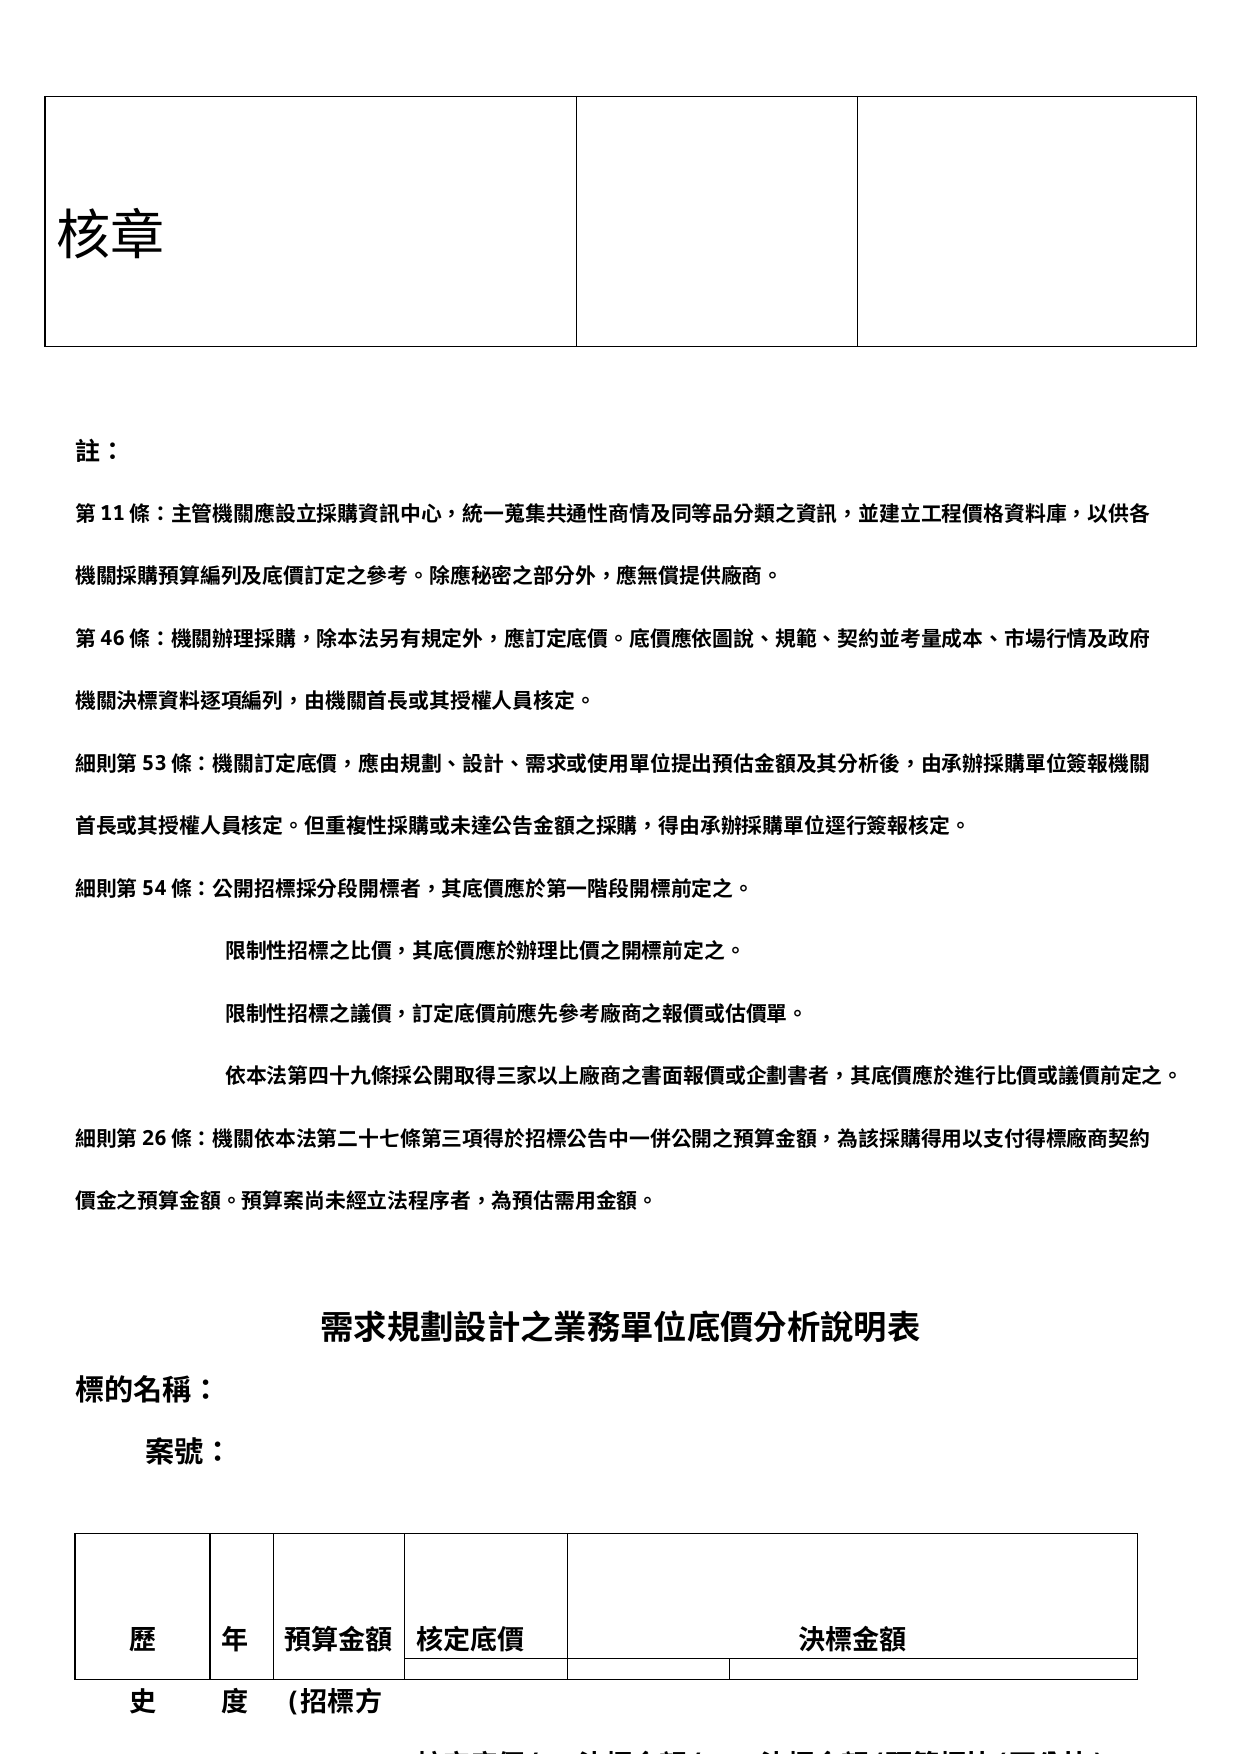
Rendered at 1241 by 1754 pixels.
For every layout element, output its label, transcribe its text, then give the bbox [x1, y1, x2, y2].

table_header 年度 [211, 1534, 273, 1679]
text 依本法第四十九條採公開取得三家以上廠商之書面報價或企劃書者，其底價應於進行比價或議價前定之。 [75, 1033, 1165, 1096]
text 註： [75, 408, 1165, 471]
text 第46條：機關辦理採購，除本法另有規定外，應訂定底價。底價應依圖說、規範、契約並考量成本、市場行情及政府機關決標資料逐項編列，由機關首長或其授權人員核定。 [75, 596, 1165, 721]
table_cell 決標金額/底價標比(百分比) [568, 1659, 729, 1679]
table_cell [577, 97, 857, 346]
text 細則第53條：機關訂定底價，應由規劃、設計、需求或使用單位提出預估金額及其分析後，由承辦採購單位簽報機關首長或其授權人員核定。但重複性採購或未達公告金額之採購，得由承辦採購單位逕行簽報核定。 [75, 721, 1165, 846]
table_cell [858, 97, 1196, 346]
text 細則第26條：機關依本法第二十七條第三項得於招標公告中一併公開之預算金額，為該採購得用以支付得標廠商契約價金之預算金額。預算案尚未經立法程序者，為預估需用金額。 [75, 1096, 1165, 1221]
table_cell 核定底價/預算標比(百分比) [405, 1659, 567, 1679]
table_header 決標金額 [568, 1534, 1137, 1658]
text 細則第54條：公開招標採分段開標者，其底價應於第一階段開標前定之。 [75, 846, 1165, 908]
text 標的名稱： [75, 1346, 1165, 1408]
table_cell 決標金額/預算標比(百分比) [730, 1659, 1137, 1679]
text 第11條：主管機關應設立採購資訊中心，統一蒐集共通性商情及同等品分類之資訊，並建立工程價格資料庫，以供各機關採購預算編列及底價訂定之參考。除應秘密之部分外，應無償提供廠商。 [75, 471, 1165, 596]
text 需求規劃設計之業務單位底價分析說明表 [75, 1283, 1165, 1346]
text 限制性招標之比價，其底價應於辦理比價之開標前定之。 [75, 908, 1165, 971]
text 限制性招標之議價，訂定底價前應先參考廠商之報價或估價單。 [75, 971, 1165, 1033]
table_header 核定底價 [405, 1534, 567, 1658]
table_cell 核章 [46, 97, 576, 346]
table_header 預算金額(招標方式有變動請註明) [274, 1534, 404, 1679]
text 案號： [75, 1408, 1165, 1471]
table_header 歷 史 決 標 資 料 (一) [76, 1534, 209, 1679]
